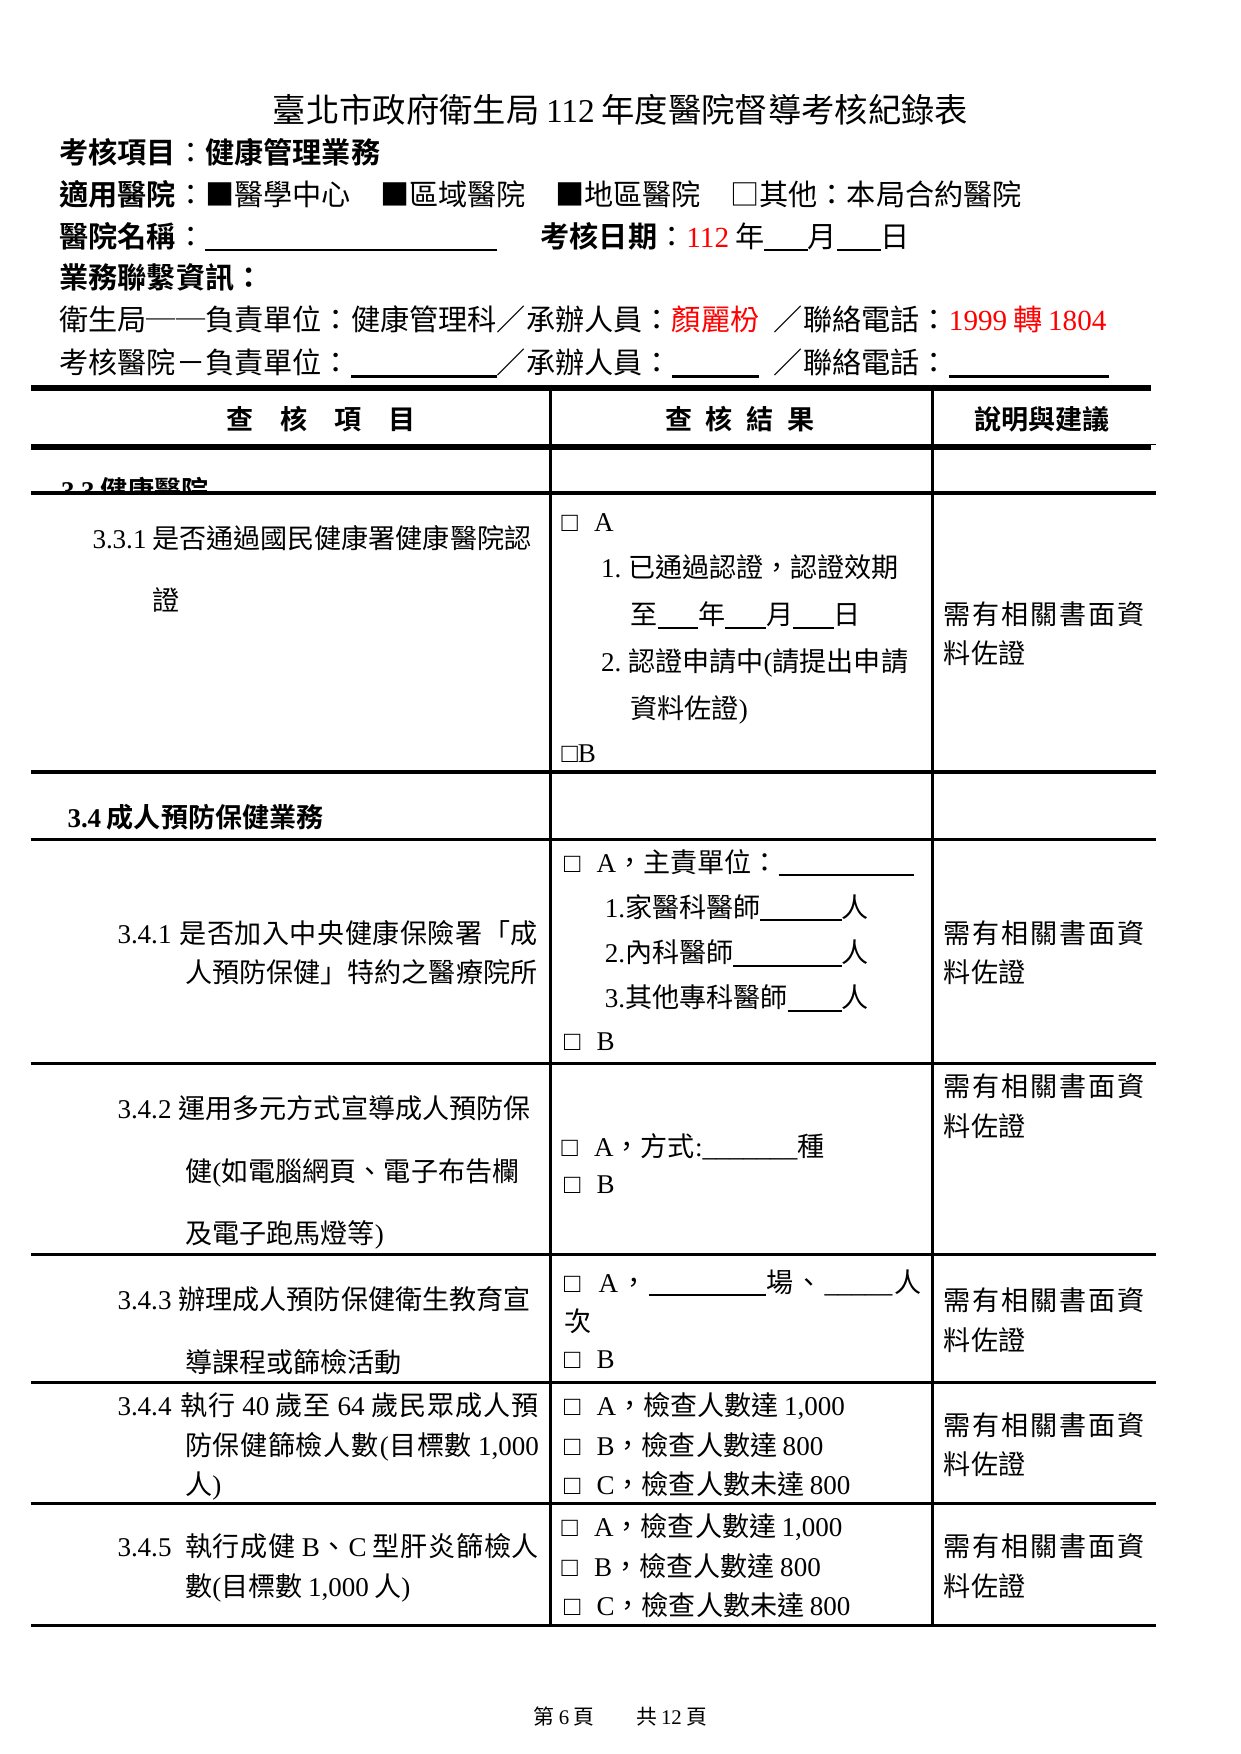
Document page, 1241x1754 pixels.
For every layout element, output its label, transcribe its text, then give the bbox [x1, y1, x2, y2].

table_cell 需有相關書面資料佐證 [934, 495, 1156, 770]
table_cell 3.4.4 執行40歲至64歲民眾成人預防保健篩檢人數(目標數1,000人) [31, 1384, 549, 1502]
table_cell [1161, 770, 1209, 837]
table_cell 3.4.2 運用多元方式宣導成人預防保健(如電腦網頁、電子布告欄及電子跑馬燈等) [31, 1065, 549, 1253]
table_cell □ A，主責單位： 1.家醫科醫師 人 2.內科醫師 人 3.其他專科醫師 人 □ B [552, 841, 931, 1062]
table_header 說明與建議 [934, 391, 1151, 444]
table_cell 3.4.3 辦理成人預防保健衛生教育宣導課程或篩檢活動 [31, 1256, 549, 1381]
table_cell [1161, 838, 1209, 1062]
table_cell [934, 445, 1156, 491]
table_cell 3.3健康醫院 [31, 450, 549, 491]
table_cell [1156, 491, 1161, 770]
table_cell [1156, 1062, 1161, 1253]
table_cell 3.3.1是否通過國民健康署健康醫院認證 [31, 495, 549, 770]
table_cell [1161, 1062, 1209, 1253]
table_cell [1161, 444, 1209, 491]
table_cell □ A 1. 已通過認證，認證效期 至 年 月 日 2. 認證申請中(請提出申請 資料佐證) □B [552, 495, 931, 770]
table_cell [1156, 838, 1161, 1062]
table_cell 3.4.5 執行成健B、C型肝炎篩檢人數(目標數1,000人) [31, 1505, 549, 1623]
table_cell □ A，檢查人數達1,000 □ B，檢查人數達800 □ C，檢查人數未達800 [552, 1505, 931, 1623]
table_cell 3.4.1 是否加入中央健康保險署「成人預防保健」特約之醫療院所 [31, 841, 549, 1062]
table_cell [1156, 1253, 1161, 1381]
table_header [1151, 385, 1156, 444]
table_cell [552, 450, 931, 491]
table_header [1161, 385, 1209, 444]
table_cell 需有相關書面資料佐證 [934, 1065, 1156, 1253]
table_header [1156, 385, 1161, 444]
table_cell 3.4成人預防保健業務 [31, 774, 549, 837]
table_cell [1156, 444, 1161, 491]
table_cell 需有相關書面資料佐證 [934, 1256, 1156, 1381]
table_cell □ A，檢查人數達1,000 □ B，檢查人數達800 □ C，檢查人數未達800 [552, 1384, 931, 1502]
table_cell [1161, 491, 1209, 770]
table_cell 需有相關書面資料佐證 [934, 1505, 1156, 1623]
table_cell [1161, 1253, 1209, 1381]
table_cell [1156, 1502, 1161, 1623]
table_cell [934, 774, 1156, 837]
table_cell 需有相關書面資料佐證 [934, 1384, 1156, 1502]
table_cell 需有相關書面資料佐證 [934, 841, 1156, 1062]
table_cell [1161, 1502, 1209, 1623]
table_cell [1156, 770, 1161, 837]
table_header 查 核 結 果 [552, 391, 931, 444]
table_cell [552, 774, 931, 837]
table_cell [1156, 1381, 1161, 1502]
table_cell □ A， 場、_____人次 □ B [552, 1256, 931, 1381]
table_cell [1161, 1381, 1209, 1502]
table_header 查 核 項 目 [31, 391, 549, 444]
table_cell □ A，方式:_______種 □ B [552, 1065, 931, 1253]
